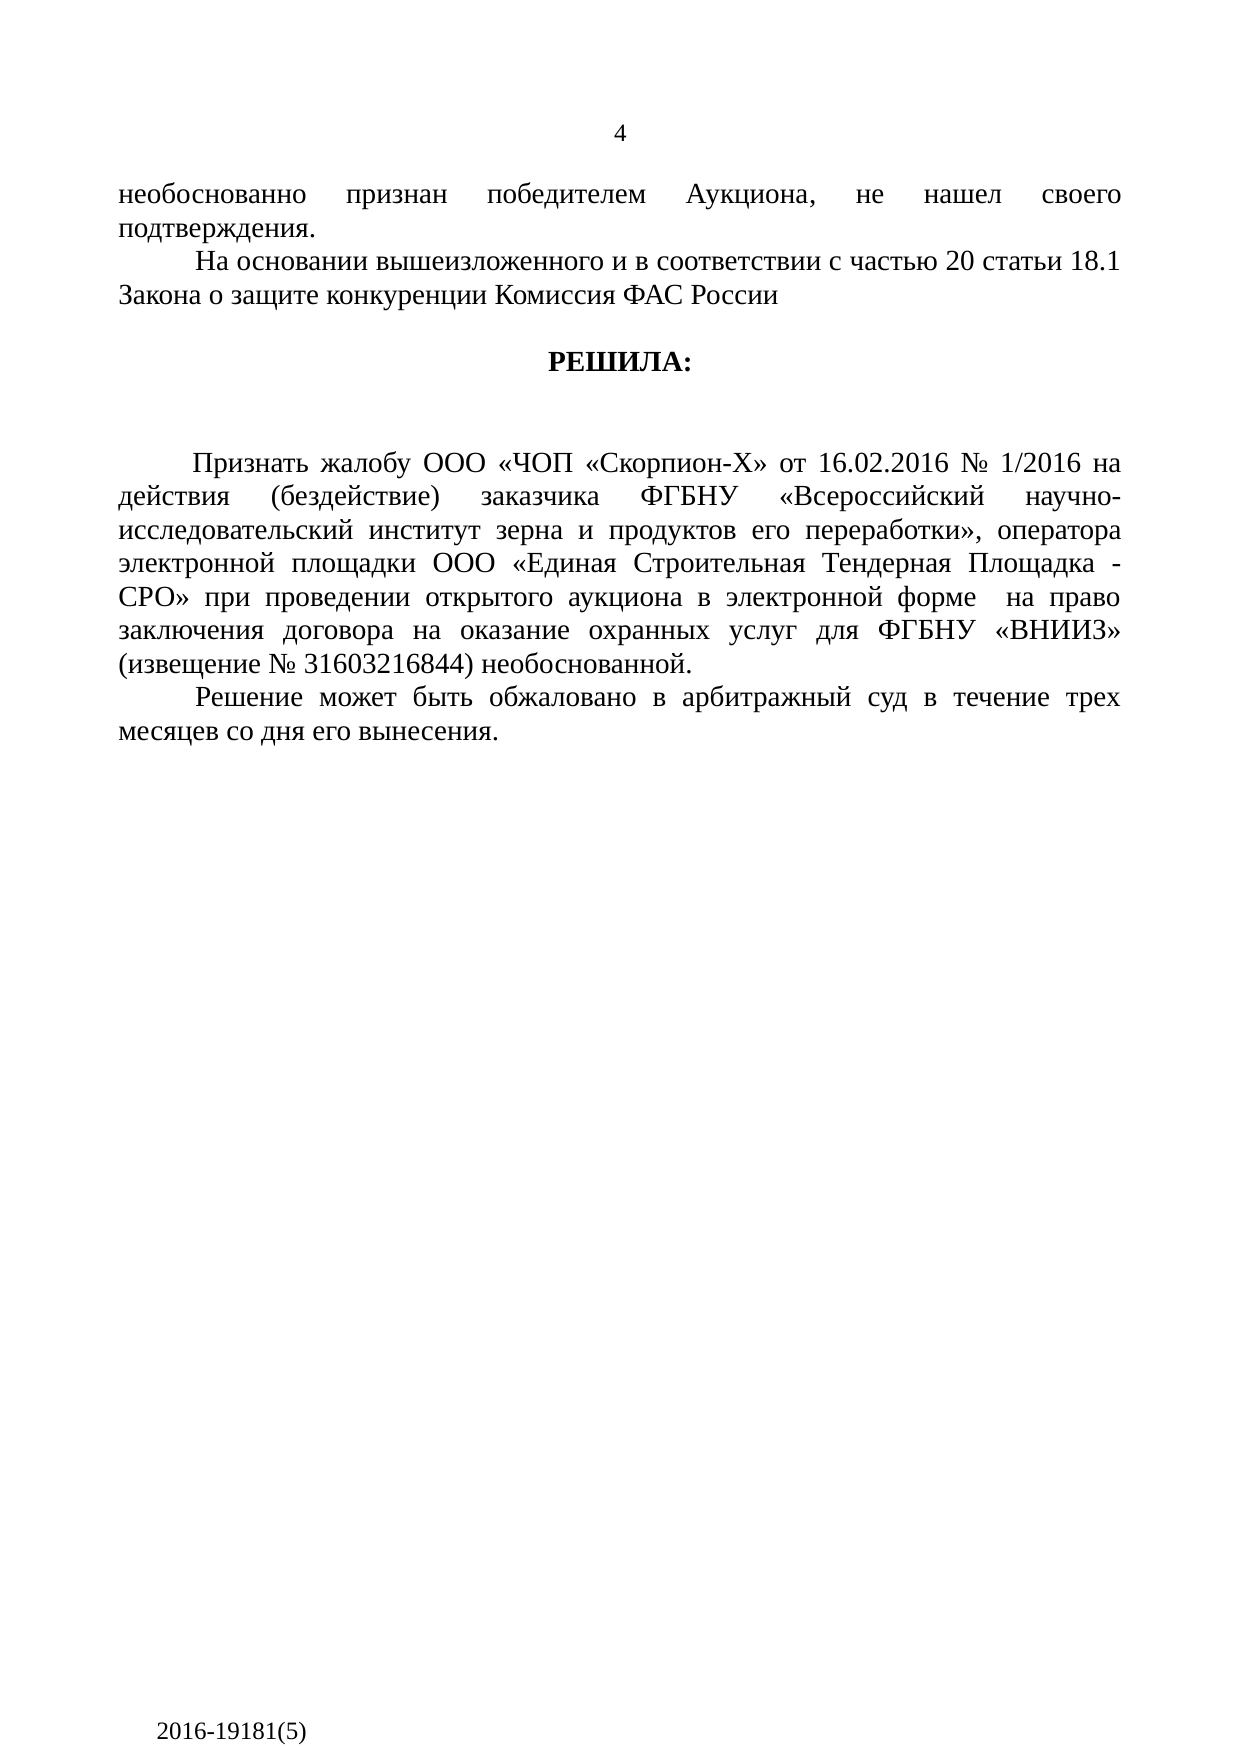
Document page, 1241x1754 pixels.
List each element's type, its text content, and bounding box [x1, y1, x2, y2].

text Признать жалобу ООО «ЧОП «Скорпион-Х» от 16.02.2016 № 1/2016 на действия (бездействие) заказчика ФГБНУ «Всероссийский научно-исследовательский институт зерна и продуктов его переработки», оператора электронной площадки ООО «Единая Строительная Тендерная Площадка - СРО» при проведении открытого аукциона в электронной форме на право заключения договора на оказание охранных услуг для ФГБНУ «ВНИИЗ» (извещение № 31603216844) необоснованной. [118, 445, 1122, 679]
text На основании вышеизложенного и в соответствии с частью 20 статьи 18.1 Закона о защите конкуренции Комиссия ФАС России [118, 243, 1122, 311]
text Решение может быть обжаловано в арбитражный суд в течение трех месяцев со дня его вынесения. [118, 679, 1122, 747]
text необоснованно признан победителем Аукциона, не нашел своего подтверждения. [118, 176, 1122, 243]
text РЕШИЛА: [118, 344, 1122, 378]
